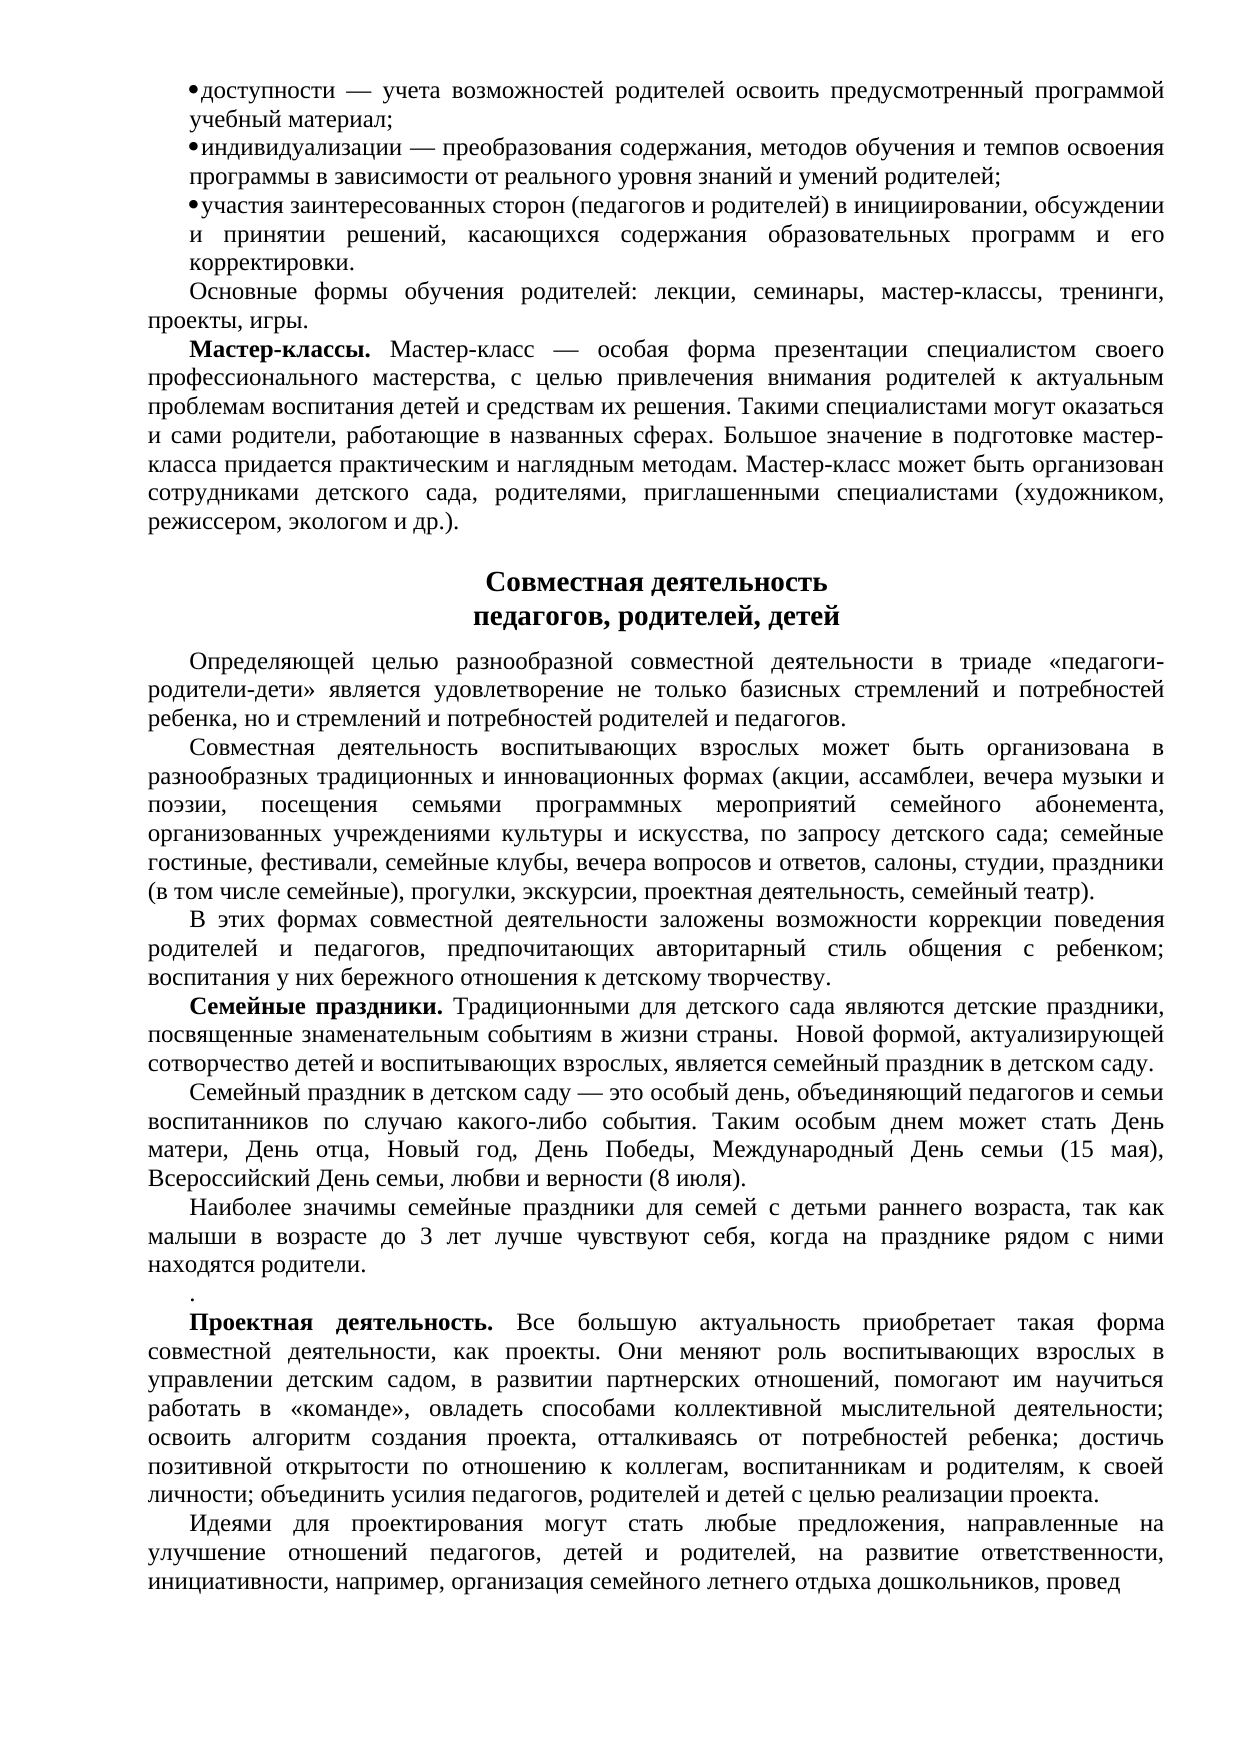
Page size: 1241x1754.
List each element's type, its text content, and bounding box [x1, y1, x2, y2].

list доступности — учета возможностей родителей освоить предусмотренный программой учебный материал; [189, 75, 1165, 132]
text Мастер-классы. Мастер-класс — особая форма презентации специалистом своего профессионального мастерства, с целью привлечения внимания родителей к актуальным проблемам воспитания детей и средствам их решения. Такими специалистами могут оказаться и сами родители, работающие в названных сферах. Большое значение в подготовке мастер-класса придается практическим и наглядным методам. Мастер-класс может быть организован сотрудниками детского сада, родителями, приглашенными специалистами (художником, режиссером, экологом и др.). [148, 334, 1165, 535]
text В этих формах совместной деятельности заложены возможности коррекции поведения родителей и педагогов, предпочитающих авторитарный стиль общения с ребенком; воспитания у них бережного отношения к детскому творчеству. [148, 904, 1165, 991]
text Совместная деятельность педагогов, родителей, детей [148, 564, 1165, 631]
text Основные формы обучения родителей: лекции, семинары, мастер-классы, тренинги, проекты, игры. [148, 276, 1165, 334]
list индивидуализации — преобразования содержания, методов обучения и темпов освоения программы в зависимости от реального уровня знаний и умений родителей; [189, 132, 1165, 190]
text Семейный праздник в детском саду — это особый день, объединяющий педагогов и семьи воспитанников по случаю какого-либо события. Таким особым днем может стать День матери, День отца, Новый год, День Победы, Международный День семьи (15 мая), Всероссийский День семьи, любви и верности (8 июля). [148, 1077, 1165, 1192]
list участия заинтересованных сторон (педагогов и родителей) в инициировании, обсуждении и принятии решений, касающихся содержания образовательных программ и его корректировки. [189, 190, 1165, 276]
text Семейные праздники. Традиционными для детского сада являются детские праздники, посвященные знаменательным событиям в жизни страны. Новой формой, актуализирующей сотворчество детей и воспитывающих взрослых, является семейный праздник в детском саду. [148, 991, 1165, 1077]
text Проектная деятельность. Все большую актуальность приобретает такая форма совместной деятельности, как проекты. Они меняют роль воспитывающих взрослых в управлении детским садом, в развитии партнерских отношений, помогают им научиться работать в «команде», овладеть способами коллективной мыслительной деятельности; освоить алгоритм создания проекта, отталкиваясь от потребностей ребенка; достичь позитивной открытости по отношению к коллегам, воспитанникам и родителям, к своей личности; объединить усилия педагогов, родителей и детей с целью реализации проекта. [148, 1307, 1165, 1508]
text Идеями для проектирования могут стать любые предложения, направленные на улучшение отношений педагогов, детей и родителей, на развитие ответственности, инициативности, например, организация семейного летнего отдыха дошкольников, провед [148, 1508, 1165, 1594]
text Совместная деятельность воспитывающих взрослых может быть организована в разнообразных традиционных и инновационных формах (акции, ассамблеи, вечера музыки и поэзии, посещения семьями программных мероприятий семейного абонемента, организованных учреждениями культуры и искусства, по запросу детского сада; семейные гостиные, фестивали, семейные клубы, вечера вопросов и ответов, салоны, студии, праздники (в том числе семейные), прогулки, экскурсии, проектная деятельность, семейный театр). [148, 732, 1165, 904]
text . [148, 1278, 1165, 1307]
text Определяющей целью разнообразной совместной деятельности в триаде «педагоги-родители-дети» является удовлетворение не только базисных стремлений и потребностей ребенка, но и стремлений и потребностей родителей и педагогов. [148, 646, 1165, 732]
text Наиболее значимы семейные праздники для семей с детьми раннего возраста, так как малыши в возрасте до 3 лет лучше чувствуют себя, когда на празднике рядом с ними находятся родители. [148, 1192, 1165, 1278]
